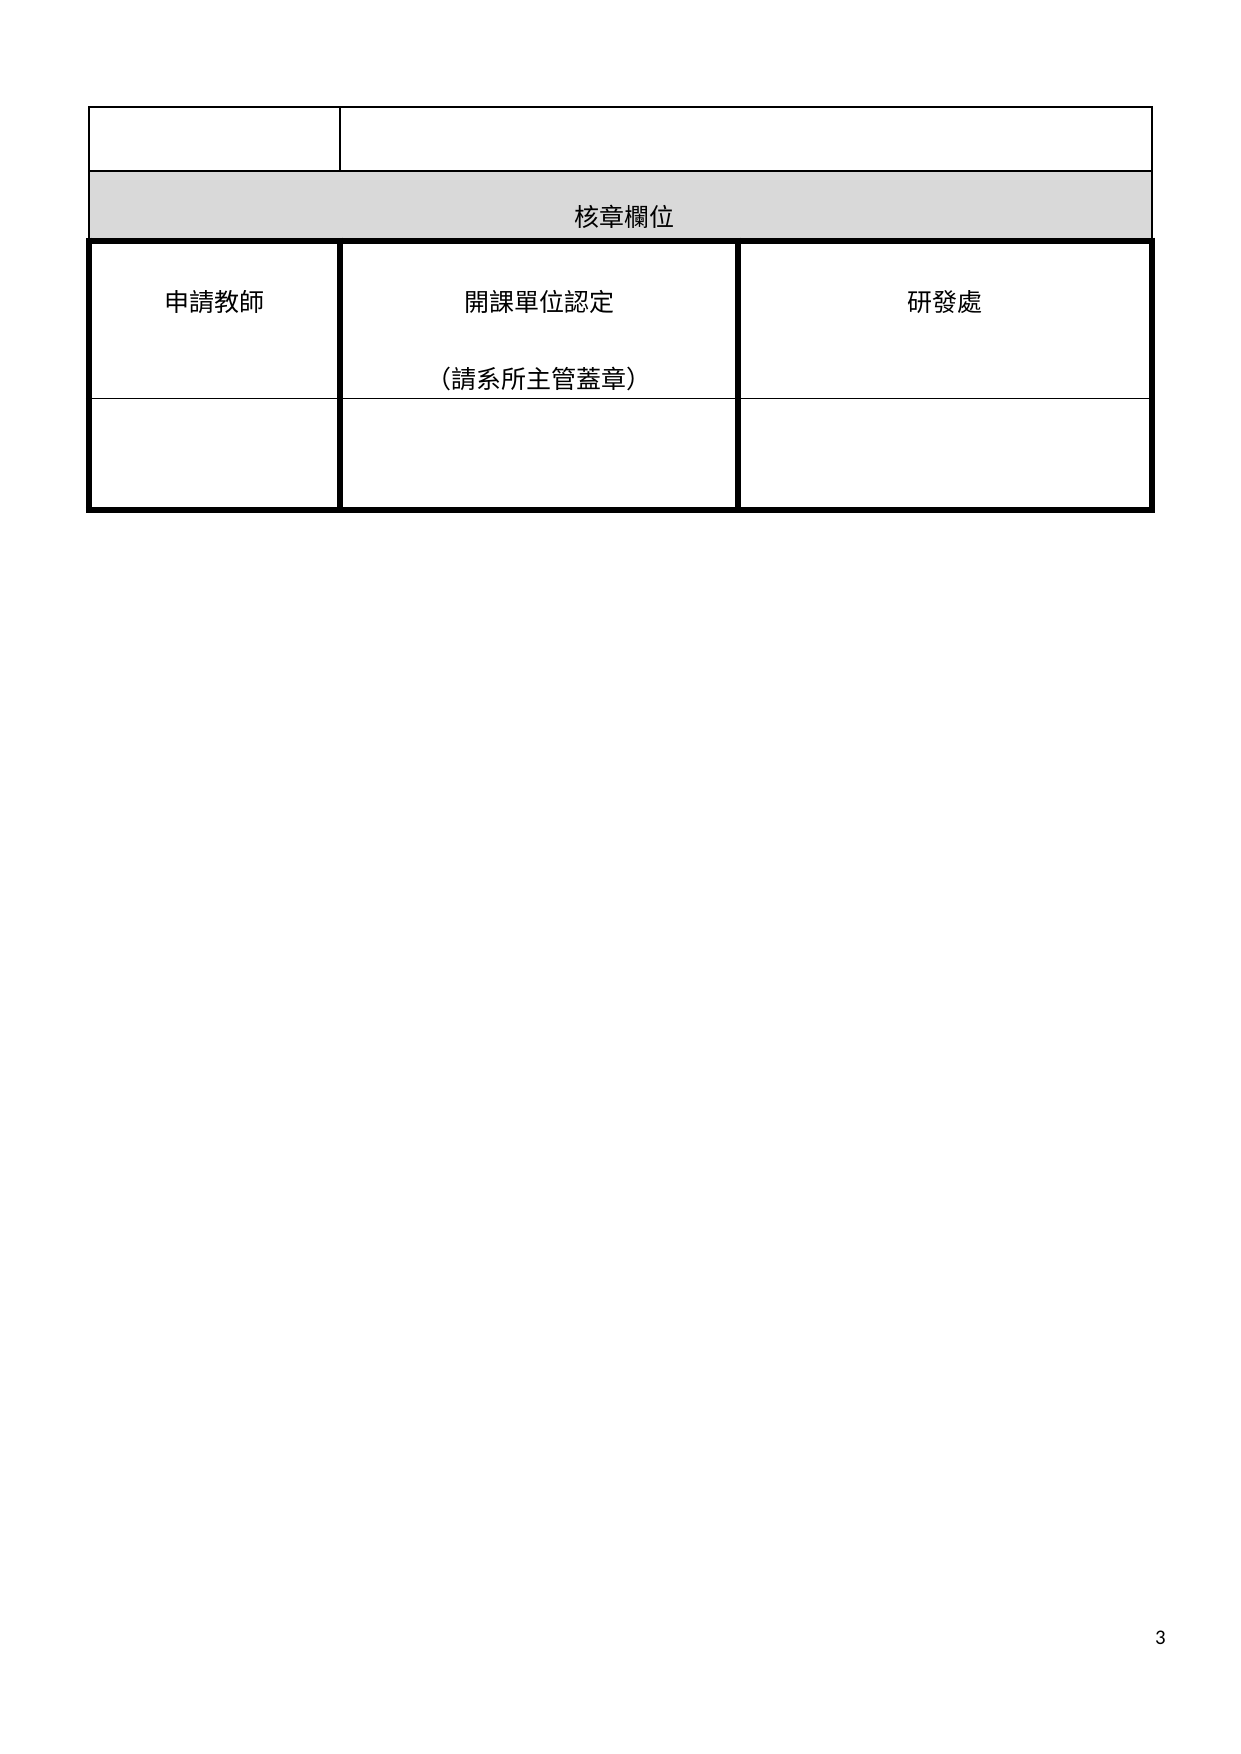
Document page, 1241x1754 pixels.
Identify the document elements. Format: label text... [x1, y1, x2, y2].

table_cell 開課單位認定 （請系所主管蓋章） [343, 244, 735, 398]
table_cell [90, 108, 339, 170]
table_cell [92, 399, 337, 507]
table_cell 研發處 [741, 244, 1149, 398]
table_cell 核章欄位 [90, 172, 1151, 238]
table_cell [341, 108, 1151, 170]
table_cell 申請教師 [92, 244, 337, 398]
table_cell [741, 399, 1149, 507]
table_cell [343, 399, 735, 507]
